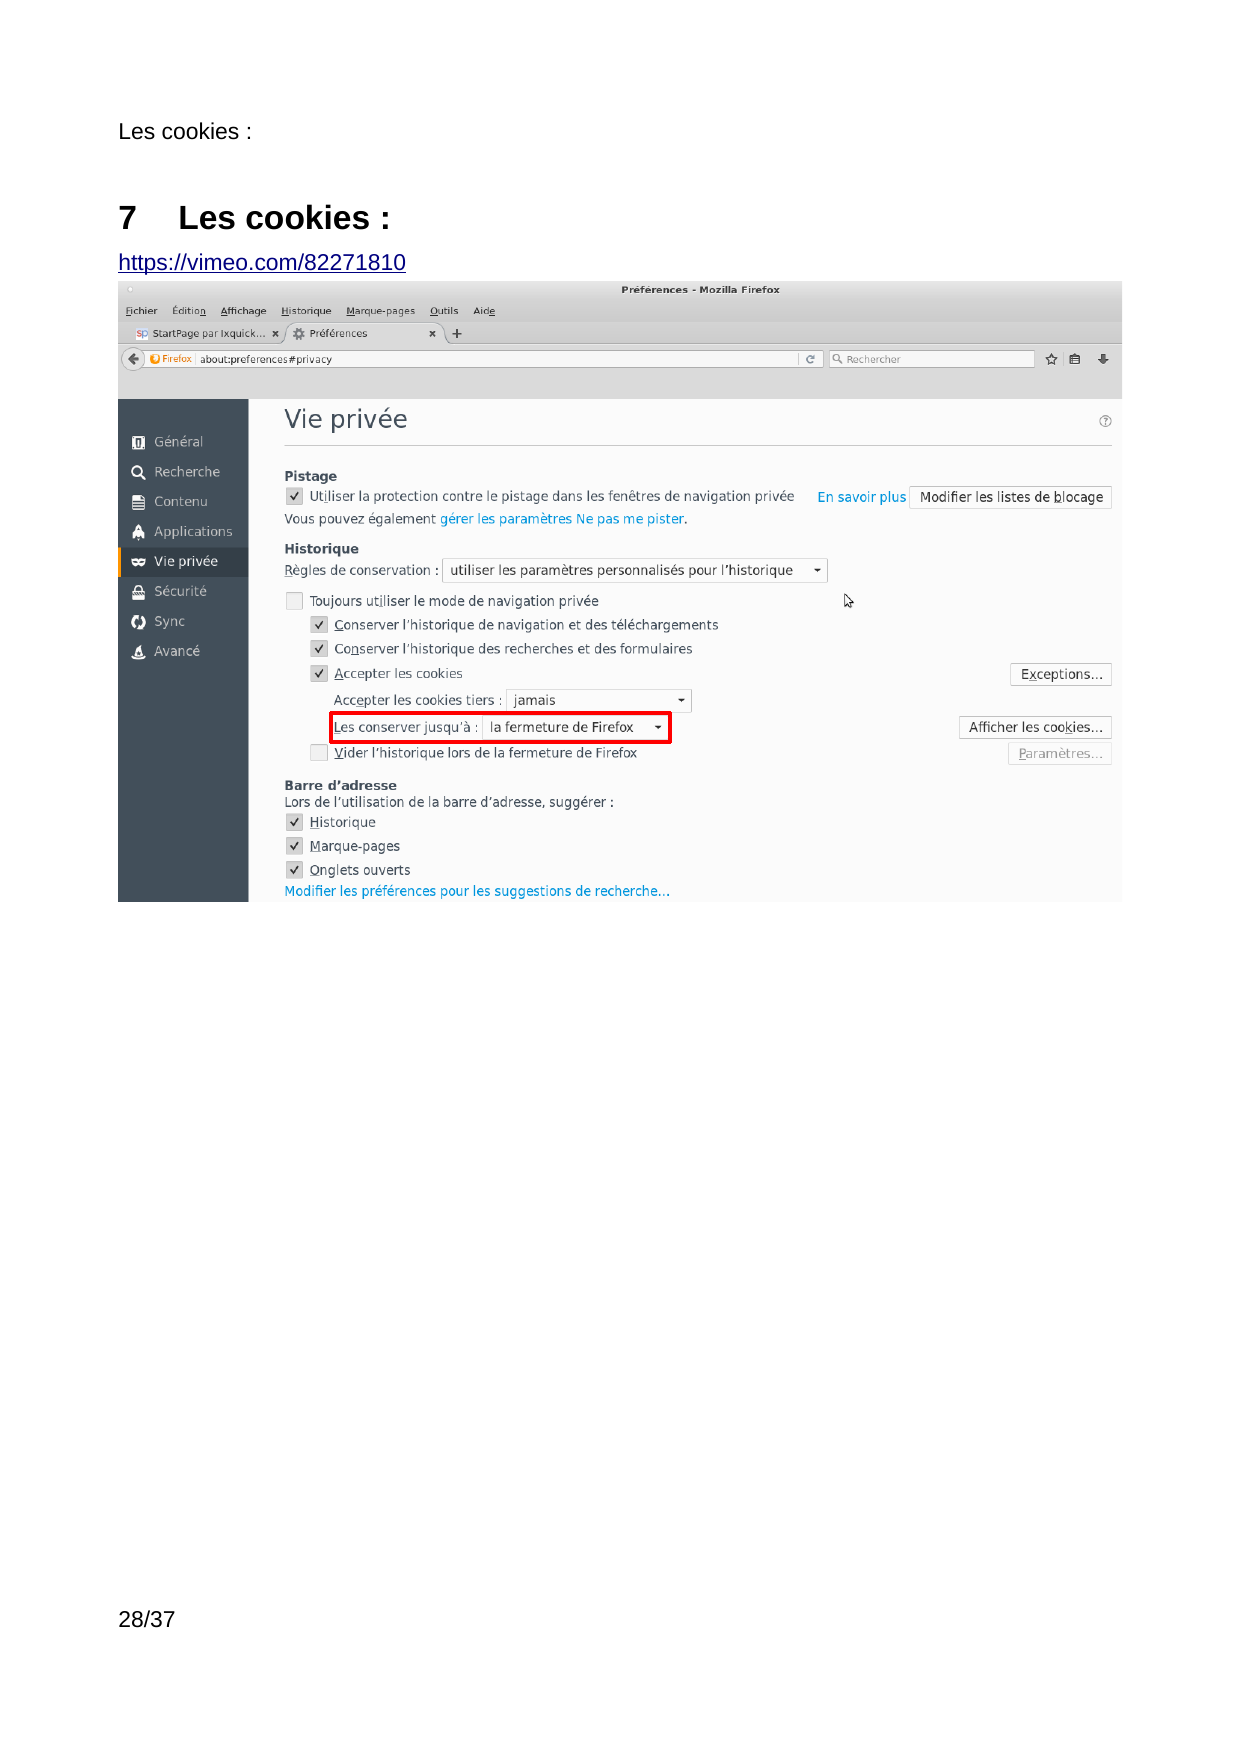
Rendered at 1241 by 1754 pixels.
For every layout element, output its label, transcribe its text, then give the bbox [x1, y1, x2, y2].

picture [118, 281, 1123, 902]
subtitle Les cookies : [118, 198, 1122, 237]
text https://vimeo.com/82271810 [118, 249, 1122, 275]
